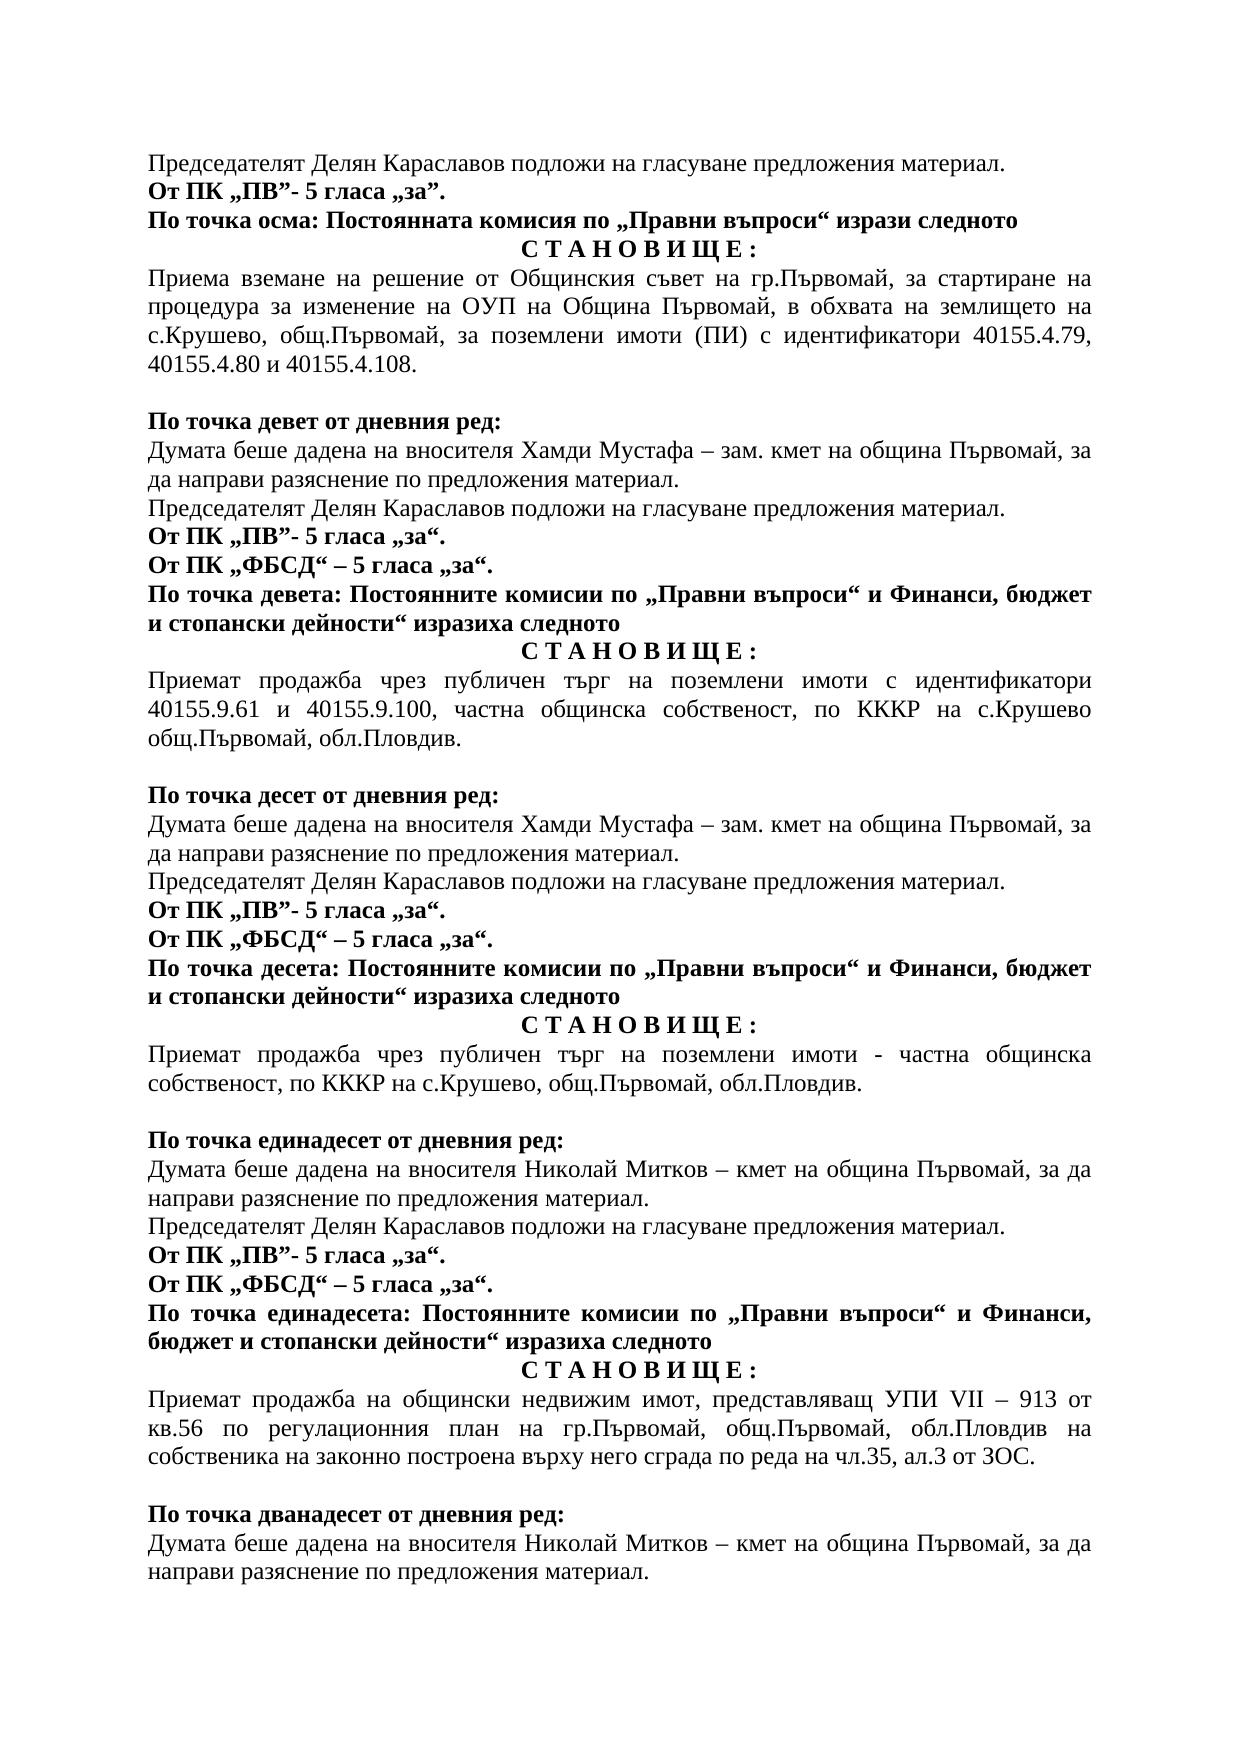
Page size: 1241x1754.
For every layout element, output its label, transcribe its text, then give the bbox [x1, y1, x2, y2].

text Председателят Делян Караславов подложи на гласуване предложения материал. [148, 148, 1093, 176]
text С Т А Н О В И Щ Е : [148, 1010, 1093, 1039]
text От ПК „ПВ”- 5 гласа „за”. [148, 176, 1093, 205]
text От ПК „ПВ”- 5 гласа „за“. [148, 521, 1093, 550]
text От ПК „ПВ”- 5 гласа „за“. [148, 895, 1093, 924]
text От ПК „ФБСД“ – 5 гласа „за“. [148, 550, 1093, 579]
text От ПК „ФБСД“ – 5 гласа „за“. [148, 1269, 1093, 1298]
text Приемат продажба чрез публичен търг на поземлени имоти - частна общинска собственост, по КККР на с.Крушево, общ.Първомай, обл.Пловдив. [148, 1039, 1093, 1096]
text По точка девет от дневния ред: [148, 406, 1093, 435]
text Приема вземане на решение от Общинския съвет на гр.Първомай, за стартиране на процедура за изменение на ОУП на Община Първомай, в обхвата на землището на с.Крушево, общ.Първомай, за поземлени имоти (ПИ) с идентификатори 40155.4.79, 40155.4.80 и 40155.4.108. [148, 263, 1093, 378]
text Приемат продажба на общински недвижим имот, представляващ УПИ VII – 913 от кв.56 по регулационния план на гр.Първомай, общ.Първомай, обл.Пловдив на собственика на законно построена върху него сграда по реда на чл.35, ал.3 от ЗОС. [148, 1384, 1093, 1470]
text От ПК „ПВ”- 5 гласа „за“. [148, 1240, 1093, 1269]
text Думата беше дадена на вносителя Хамди Мустафа – зам. кмет на община Първомай, за да направи разяснение по предложения материал. [148, 809, 1093, 866]
text По точка десет от дневния ред: [148, 780, 1093, 809]
text По точка единадесет от дневния ред: [148, 1125, 1093, 1154]
text От ПК „ФБСД“ – 5 гласа „за“. [148, 924, 1093, 953]
text Думата беше дадена на вносителя Николай Митков – кмет на община Първомай, за да направи разяснение по предложения материал. [148, 1528, 1093, 1585]
text С Т А Н О В И Щ Е : [148, 1355, 1093, 1384]
text Думата беше дадена на вносителя Хамди Мустафа – зам. кмет на община Първомай, за да направи разяснение по предложения материал. [148, 435, 1093, 493]
text По точка дванадесет от дневния ред: [148, 1499, 1093, 1528]
text По точка девета: Постоянните комисии по „Правни въпроси“ и Финанси, бюджет и стопански дейности“ изразиха следното [148, 579, 1093, 636]
text По точка единадесета: Постоянните комисии по „Правни въпроси“ и Финанси, бюджет и стопански дейности“ изразиха следното [148, 1298, 1093, 1355]
text Думата беше дадена на вносителя Николай Митков – кмет на община Първомай, за да направи разяснение по предложения материал. [148, 1154, 1093, 1211]
text С Т А Н О В И Щ Е : [148, 636, 1093, 665]
text По точка десета: Постоянните комисии по „Правни въпроси“ и Финанси, бюджет и стопански дейности“ изразиха следното [148, 953, 1093, 1010]
text Председателят Делян Караславов подложи на гласуване предложения материал. [148, 493, 1093, 521]
text По точка осма: Постоянната комисия по „Правни въпроси“ изрази следното [148, 205, 1093, 234]
text Председателят Делян Караславов подложи на гласуване предложения материал. [148, 1211, 1093, 1240]
text Приемат продажба чрез публичен търг на поземлени имоти с идентификатори 40155.9.61 и 40155.9.100, частна общинска собственост, по КККР на с.Крушево общ.Първомай, обл.Пловдив. [148, 665, 1093, 751]
text С Т А Н О В И Щ Е : [148, 234, 1093, 263]
text Председателят Делян Караславов подложи на гласуване предложения материал. [148, 866, 1093, 895]
